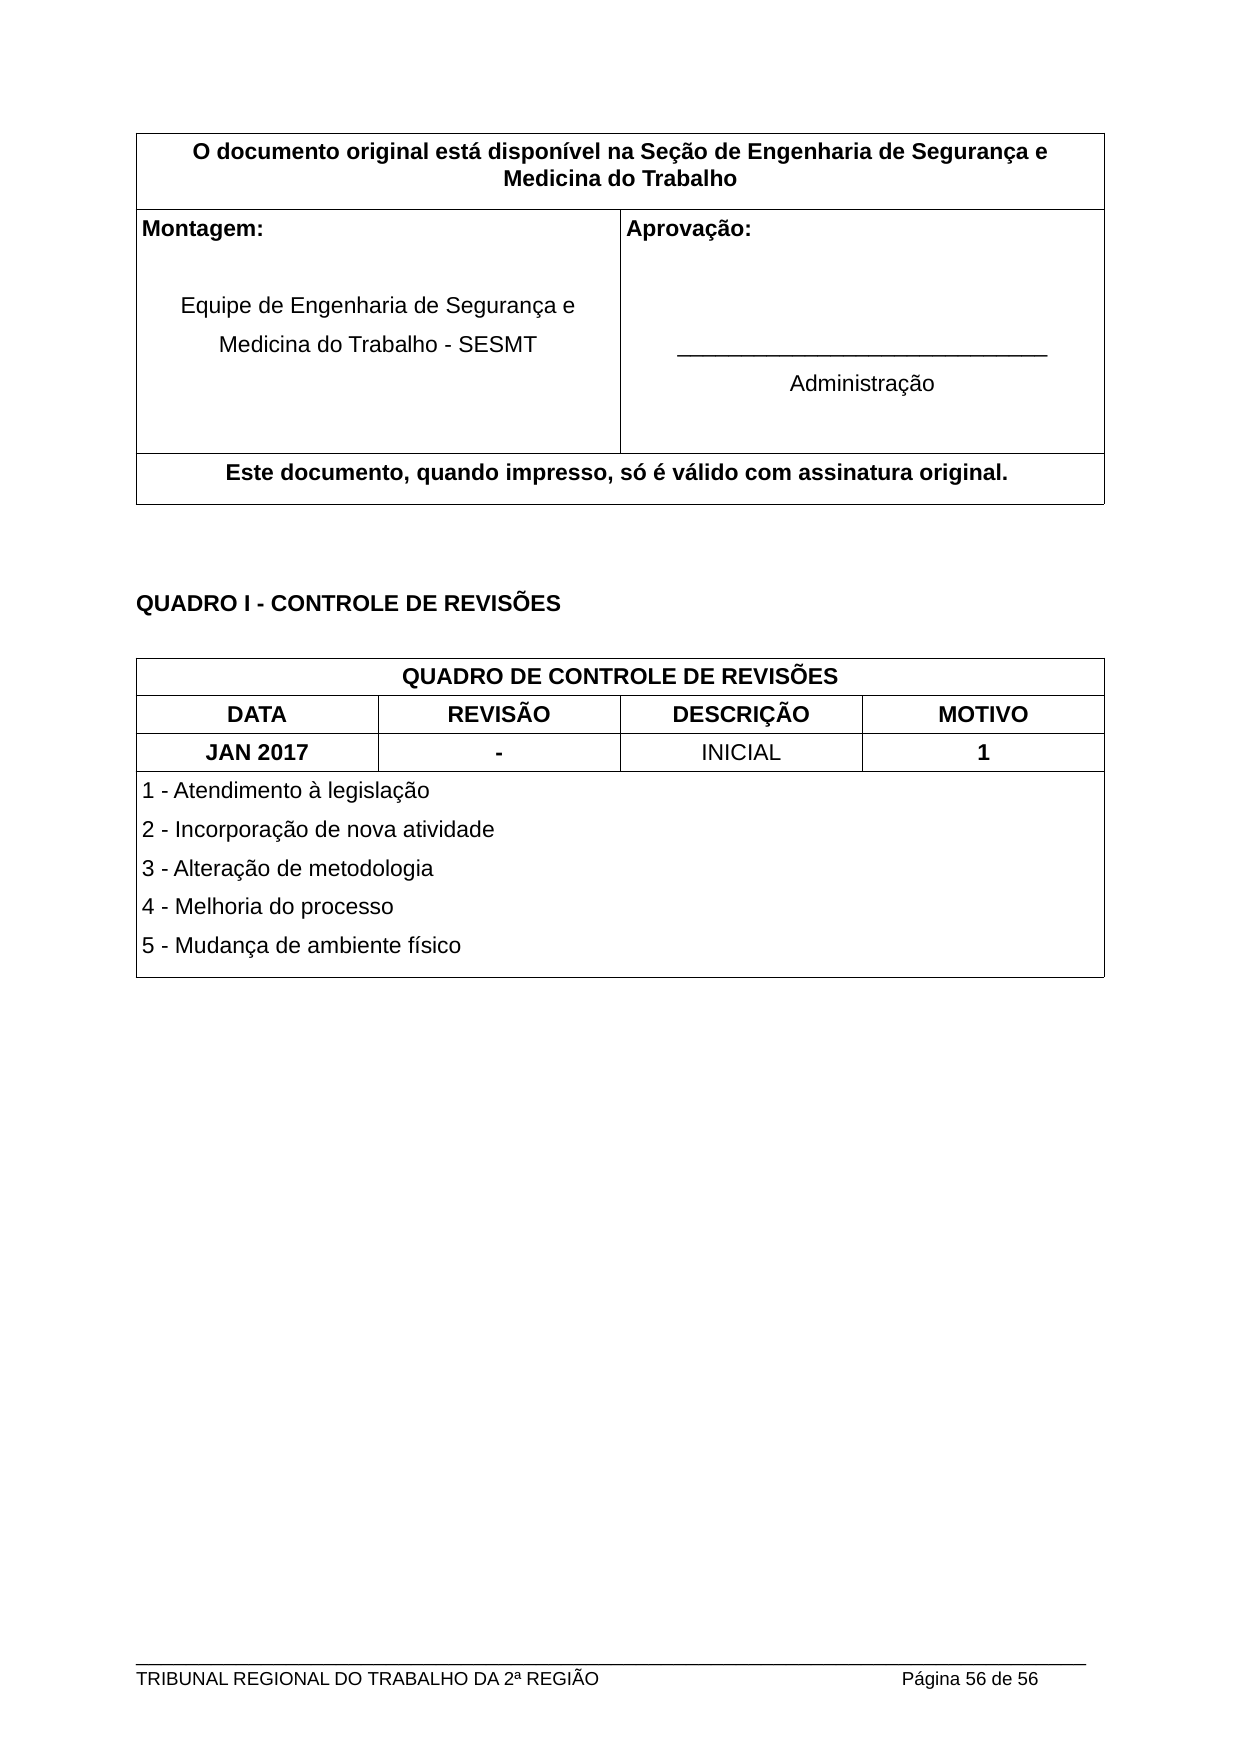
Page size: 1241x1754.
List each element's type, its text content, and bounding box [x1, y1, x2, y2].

table_header QUADRO DE CONTROLE DE REVISÕES [137, 659, 1104, 695]
table_cell Aprovação: _____________________________ Administração [621, 210, 1104, 453]
table_cell DATA [137, 696, 378, 733]
text QUADRO I - CONTROLE DE REVISÕES [136, 590, 1104, 616]
table_header 1 - Atendimento à legislação 2 - Incorporação de nova atividade 3 - Alteração de metodologia 4 - Melhoria do processo 5 - Mudança de ambiente físico [137, 772, 1104, 977]
table_cell Montagem: Equipe de Engenharia de Segurança e Medicina do Trabalho - SESMT [137, 210, 620, 453]
table_header O documento original está disponível na Seção de Engenharia de Segurança e Medicina do Trabalho [137, 134, 1104, 209]
table_cell JAN 2017 [137, 734, 378, 771]
table_cell MOTIVO [863, 696, 1104, 733]
table_cell Este documento, quando impresso, só é válido com assinatura original. [137, 454, 1104, 503]
table_cell - [379, 734, 620, 771]
table_cell INICIAL [621, 734, 862, 771]
table_cell 1 [863, 734, 1104, 771]
table_cell REVISÃO [379, 696, 620, 733]
table_cell DESCRIÇÃO [621, 696, 862, 733]
